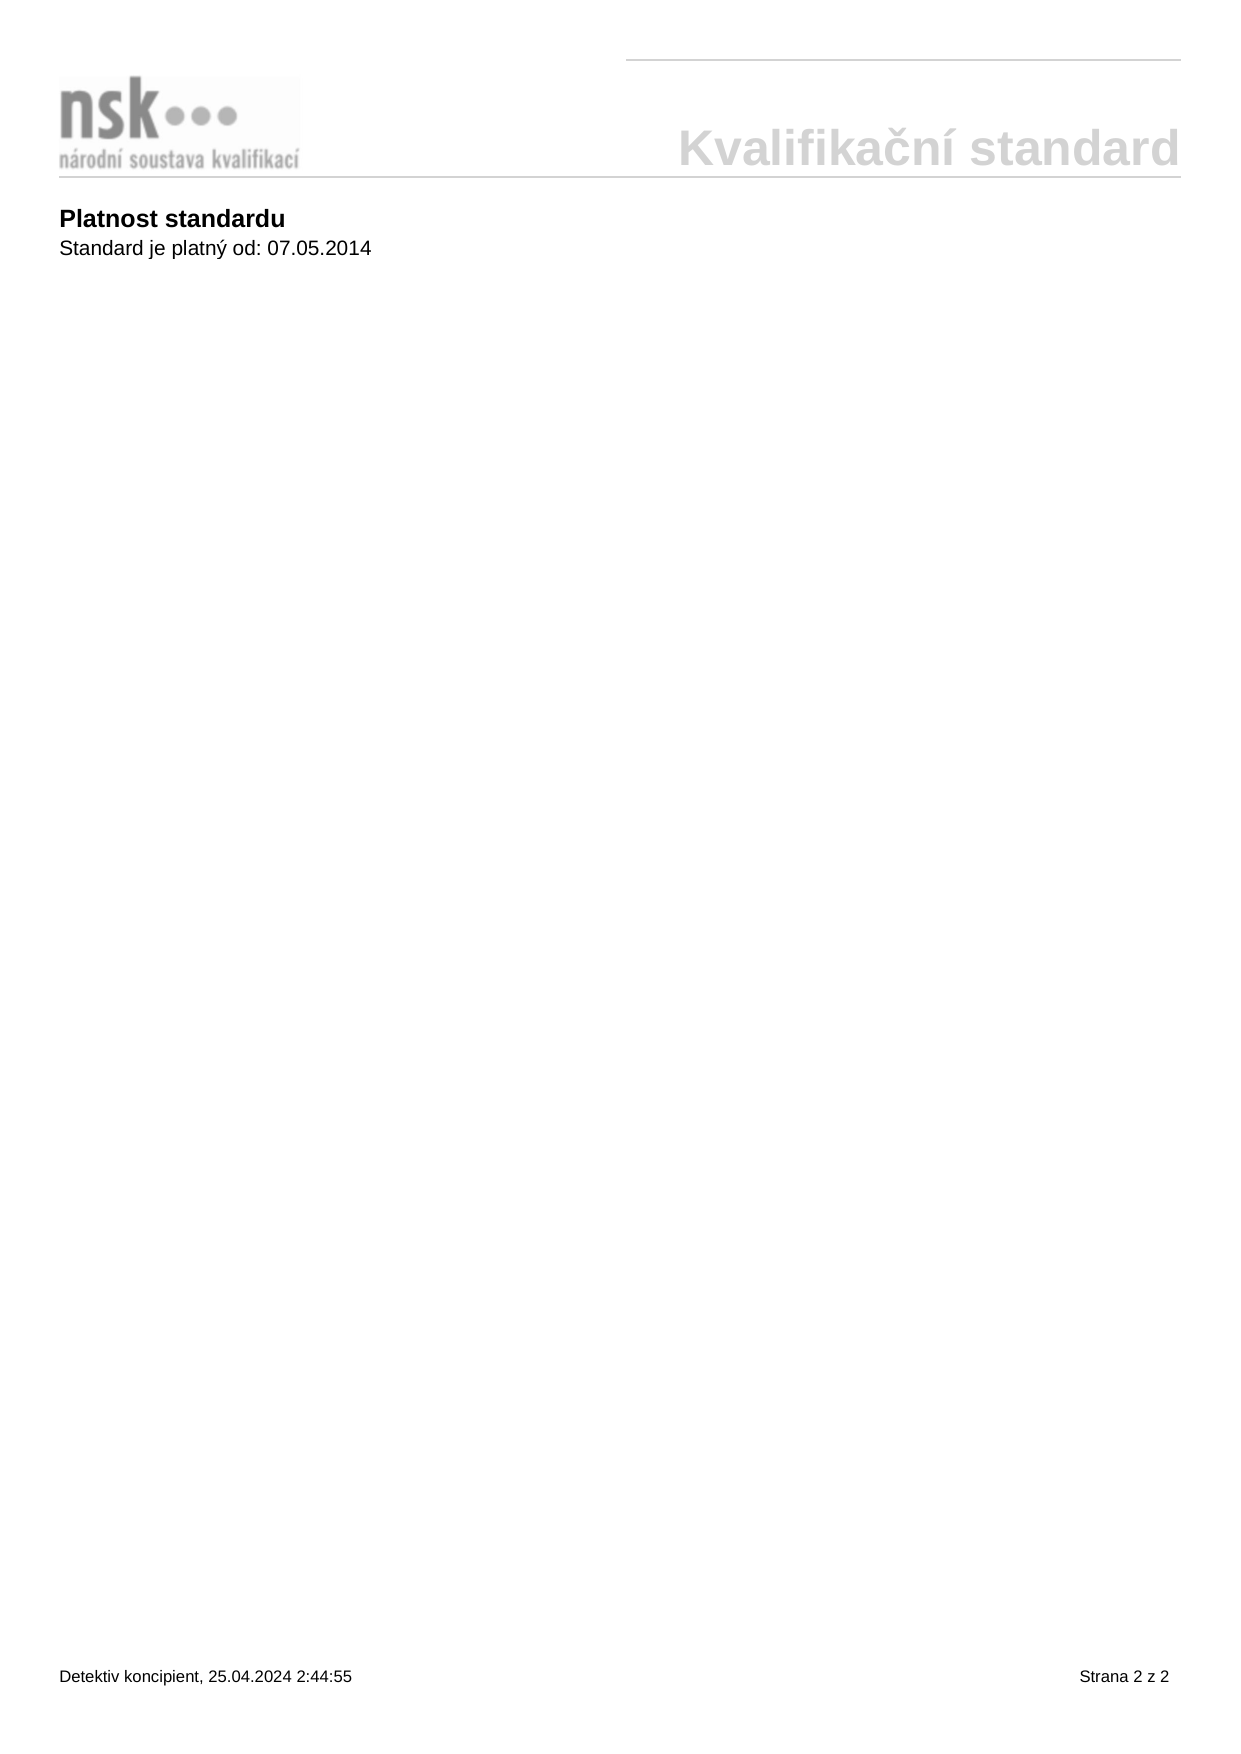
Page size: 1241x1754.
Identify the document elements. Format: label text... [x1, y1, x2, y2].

table_cell [862, 859, 1093, 1159]
table_cell Detektiv koncipient, 25.04.2024 2:44:55 [59, 1658, 862, 1694]
table_cell [59, 559, 483, 859]
table_cell [484, 859, 620, 1159]
table_cell [1169, 1409, 1181, 1658]
table_cell [59, 178, 1181, 194]
table_cell [626, 259, 862, 559]
table_cell [862, 1409, 1093, 1658]
table_cell [484, 259, 620, 559]
table_cell [626, 194, 862, 200]
table_cell Strana 2 z 2 [862, 1658, 1169, 1694]
table_cell [620, 259, 626, 559]
table_cell [620, 859, 626, 1159]
table_cell [1169, 194, 1181, 200]
table_cell [59, 171, 483, 176]
table_cell [626, 1159, 862, 1409]
table_cell [484, 1409, 620, 1658]
table_cell [1093, 259, 1169, 559]
table_cell [1093, 859, 1169, 1159]
table_cell [620, 1159, 626, 1409]
table_cell [1169, 859, 1181, 1159]
table_cell [1093, 1409, 1169, 1658]
table_cell [59, 859, 483, 1159]
table_cell [1093, 194, 1169, 200]
table_cell [626, 559, 862, 859]
table_cell [620, 1409, 626, 1658]
table_cell Standard je platný od: 07.05.2014 [59, 236, 1181, 259]
table_cell Platnost standardu [59, 200, 1181, 236]
table_cell [626, 859, 862, 1159]
table_cell [626, 1409, 862, 1658]
table_cell [1093, 559, 1169, 859]
table_cell [1093, 1159, 1169, 1409]
table_cell [484, 559, 620, 859]
table_cell [59, 259, 483, 559]
table_cell [484, 1159, 620, 1409]
table_cell Kvalifikační standard [626, 61, 1181, 176]
table_cell [1169, 1658, 1181, 1694]
picture [58, 59, 621, 171]
table_cell [862, 559, 1093, 859]
table_cell [1169, 559, 1181, 859]
table_cell [484, 171, 620, 176]
table_cell [484, 194, 620, 200]
table_cell [862, 259, 1093, 559]
table_cell [1169, 259, 1181, 559]
table_cell [621, 59, 626, 170]
table_cell [59, 1159, 483, 1409]
table_cell [862, 194, 1093, 200]
table_cell [620, 559, 626, 859]
table_cell [862, 1159, 1093, 1409]
table_cell [59, 1409, 483, 1658]
table_cell [1169, 1159, 1181, 1409]
table_cell [59, 194, 483, 200]
